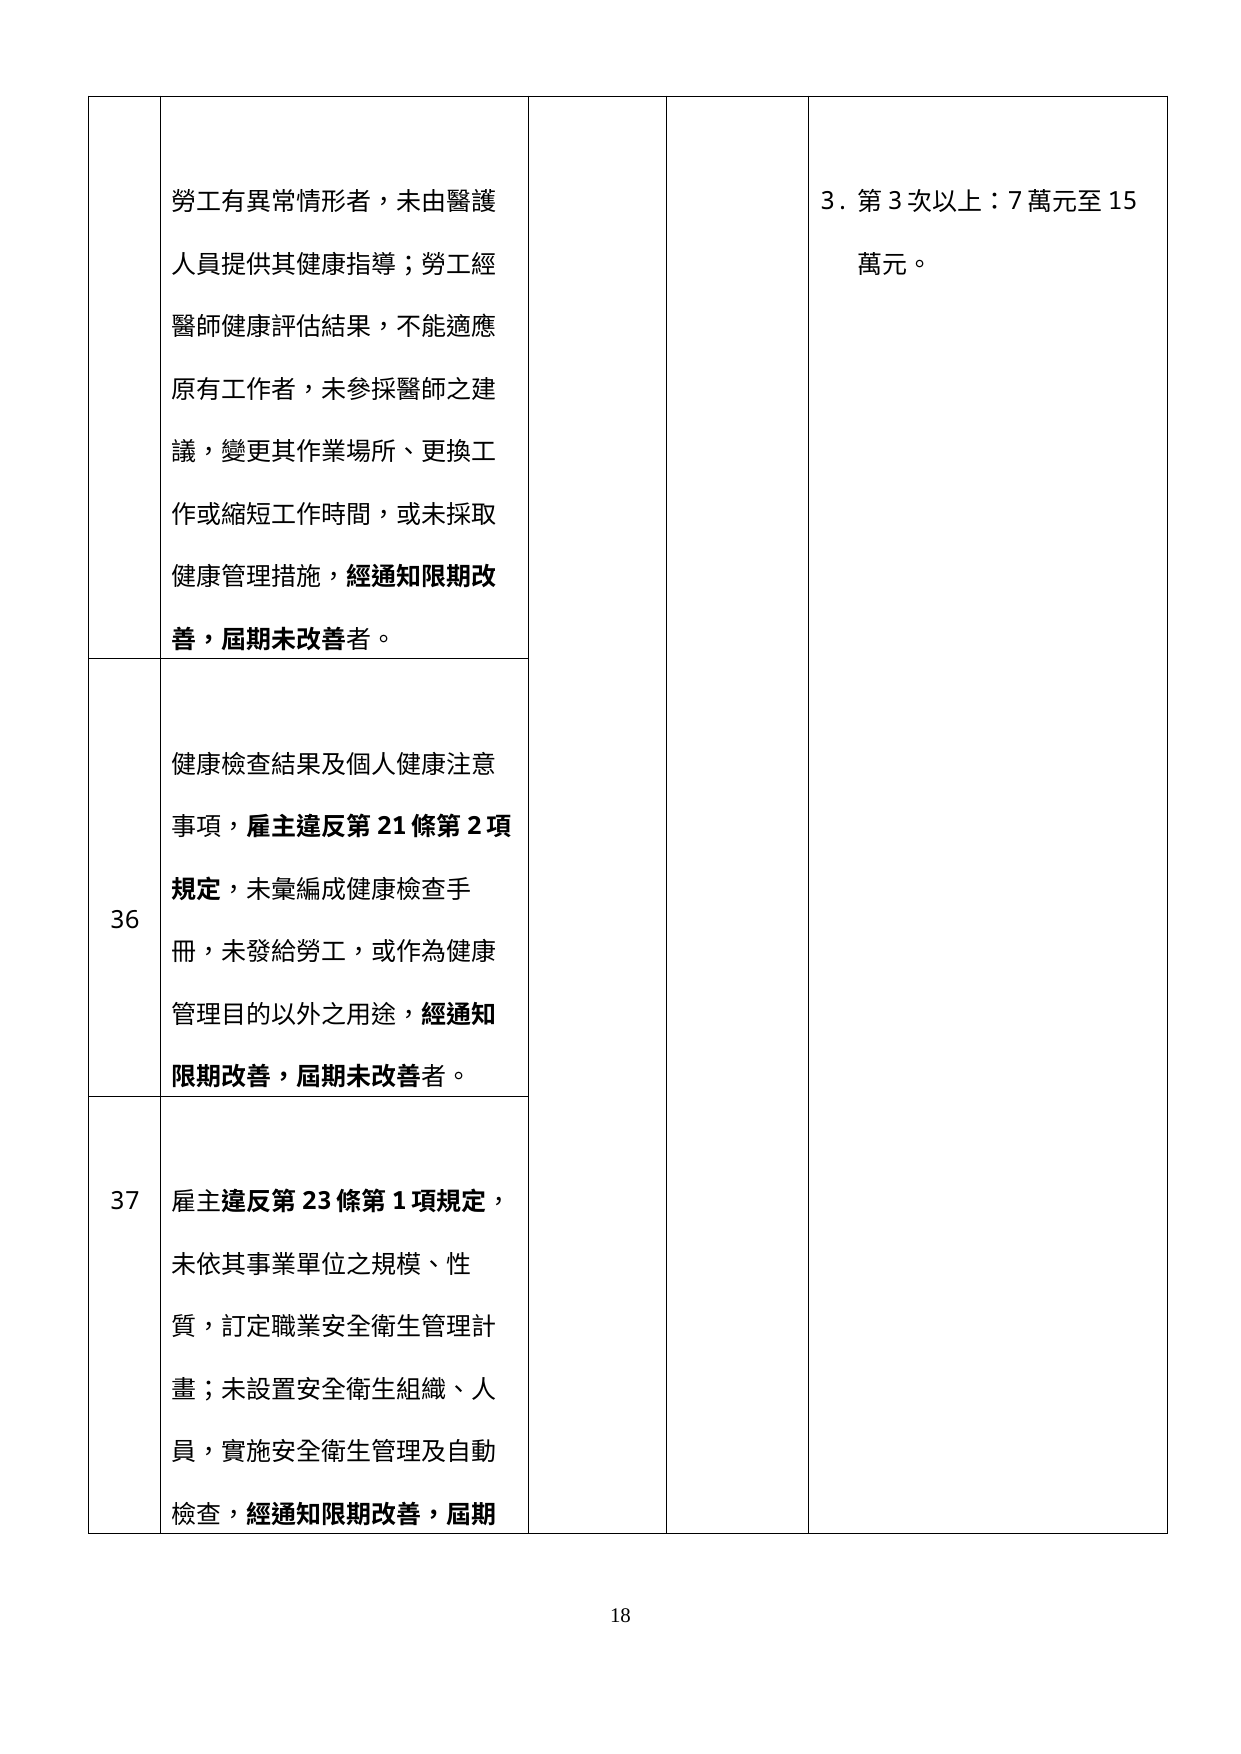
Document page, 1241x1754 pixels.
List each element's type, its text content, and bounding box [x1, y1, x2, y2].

table_cell 36 [89, 659, 160, 1096]
table_cell [529, 97, 666, 1533]
table_cell 37 [89, 1097, 160, 1533]
table_cell 健康檢查結果及個人健康注意事項，雇主違反第21條第2項規定，未彙編成健康檢查手冊，未發給勞工，或作為健康管理目的以外之用途，經通知限期改善，屆期未改善者。 [161, 659, 528, 1096]
table_cell 雇主違反第23條第1項規定，未依其事業單位之規模、性質，訂定職業安全衛生管理計畫；未設置安全衛生組織、人員，實施安全衛生管理及自動檢查，經通知限期改善，屆期 [161, 1097, 528, 1533]
table_cell 勞工有異常情形者，未由醫護人員提供其健康指導；勞工經醫師健康評估結果，不能適應原有工作者，未參採醫師之建議，變更其作業場所、更換工作或縮短工作時間，或未採取健康管理措施，經通知限期改善，屆期未改善者。 [161, 97, 528, 658]
table_cell [89, 97, 160, 658]
table_cell [667, 97, 808, 1533]
table_cell 違反者，依違規次數處罰如下： 第1次：3萬元至5萬元。 第2次：5萬元至7萬元。 第3次以上：7萬元至15萬元。 [809, 97, 1167, 1533]
